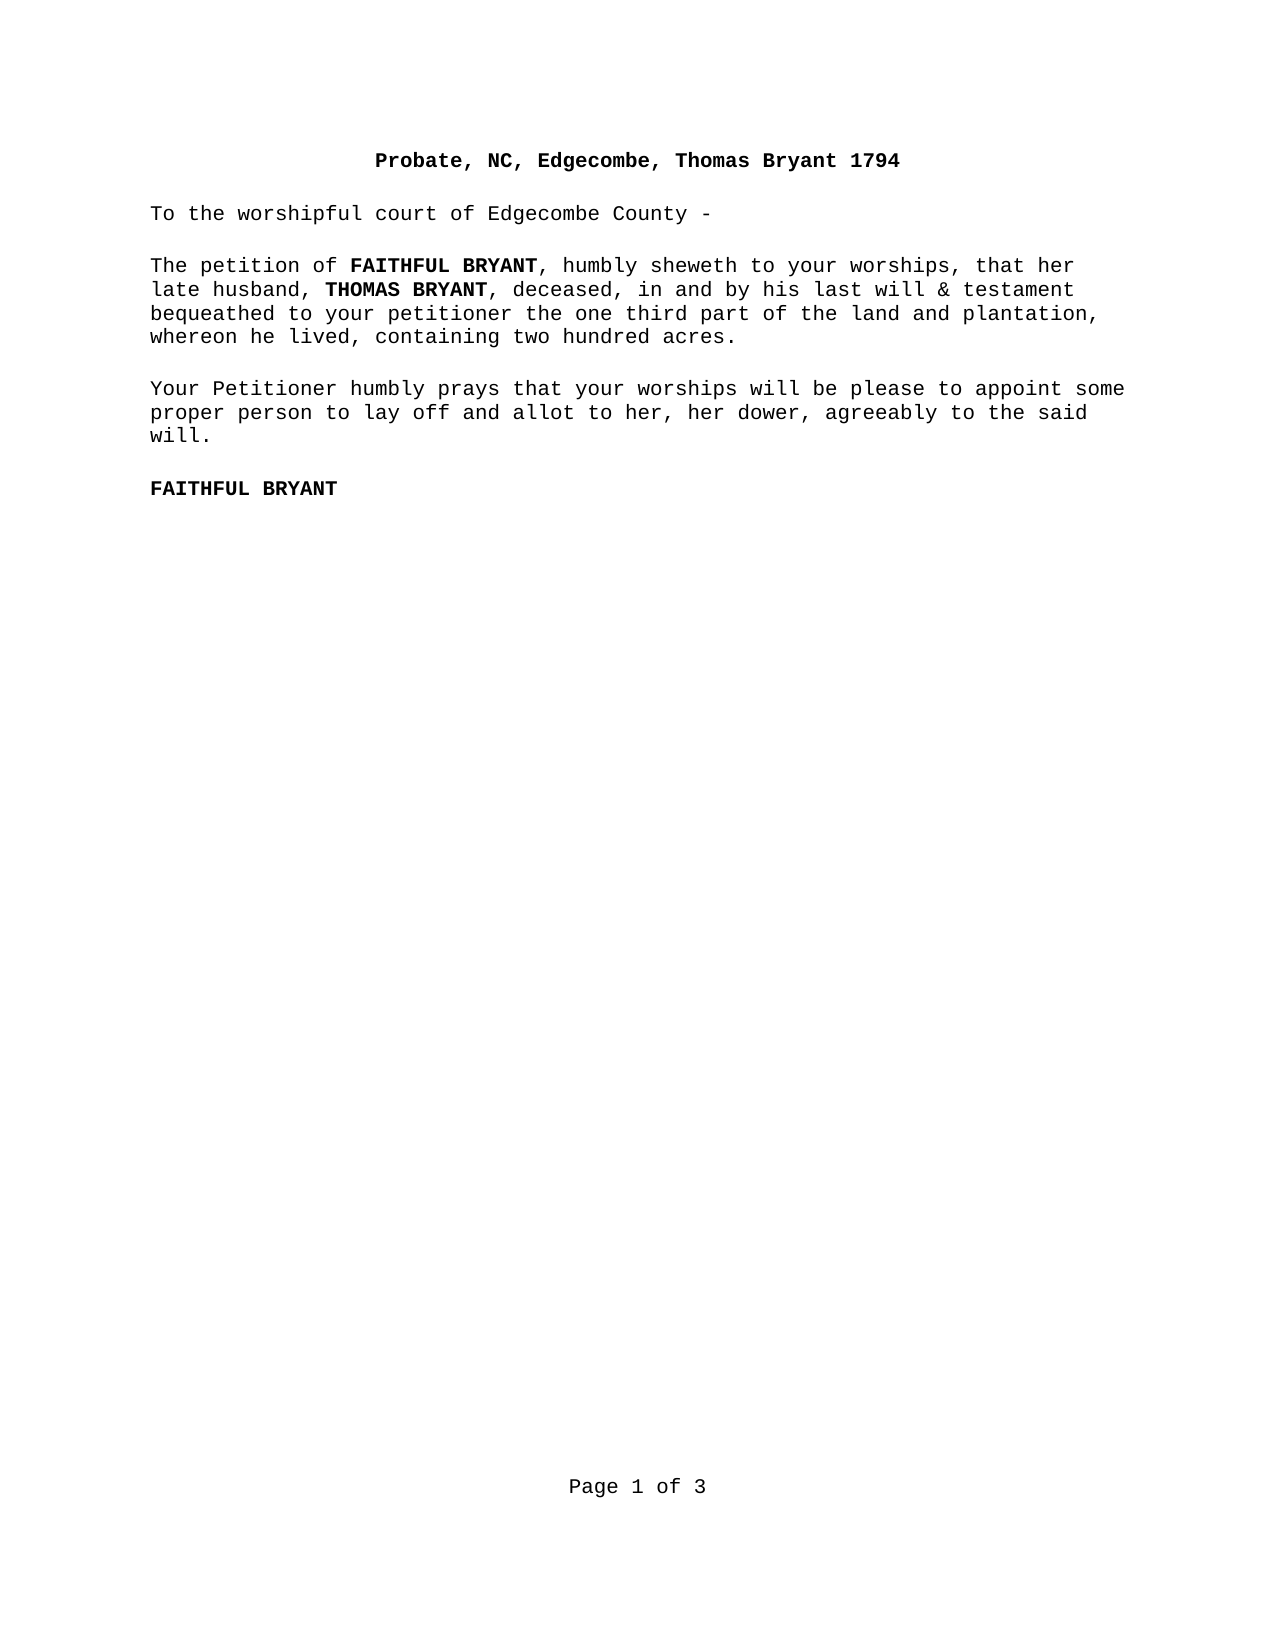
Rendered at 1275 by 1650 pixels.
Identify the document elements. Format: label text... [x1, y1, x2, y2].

text Faithful Bryant [150, 478, 1125, 501]
text To the worshipful court of Edgecombe County - [150, 203, 1125, 227]
text The petition of Faithful Bryant, humbly sheweth to your worships, that her late husband, Thomas Bryant, deceased, in and by his last will & testament bequeathed to your petitioner the one third part of the land and plantation, whereon he lived, containing two hundred acres. [150, 255, 1125, 350]
text Your Petitioner humbly prays that your worships will be please to appoint some proper person to lay off and allot to her, her dower, agreeably to the said will. [150, 378, 1125, 449]
